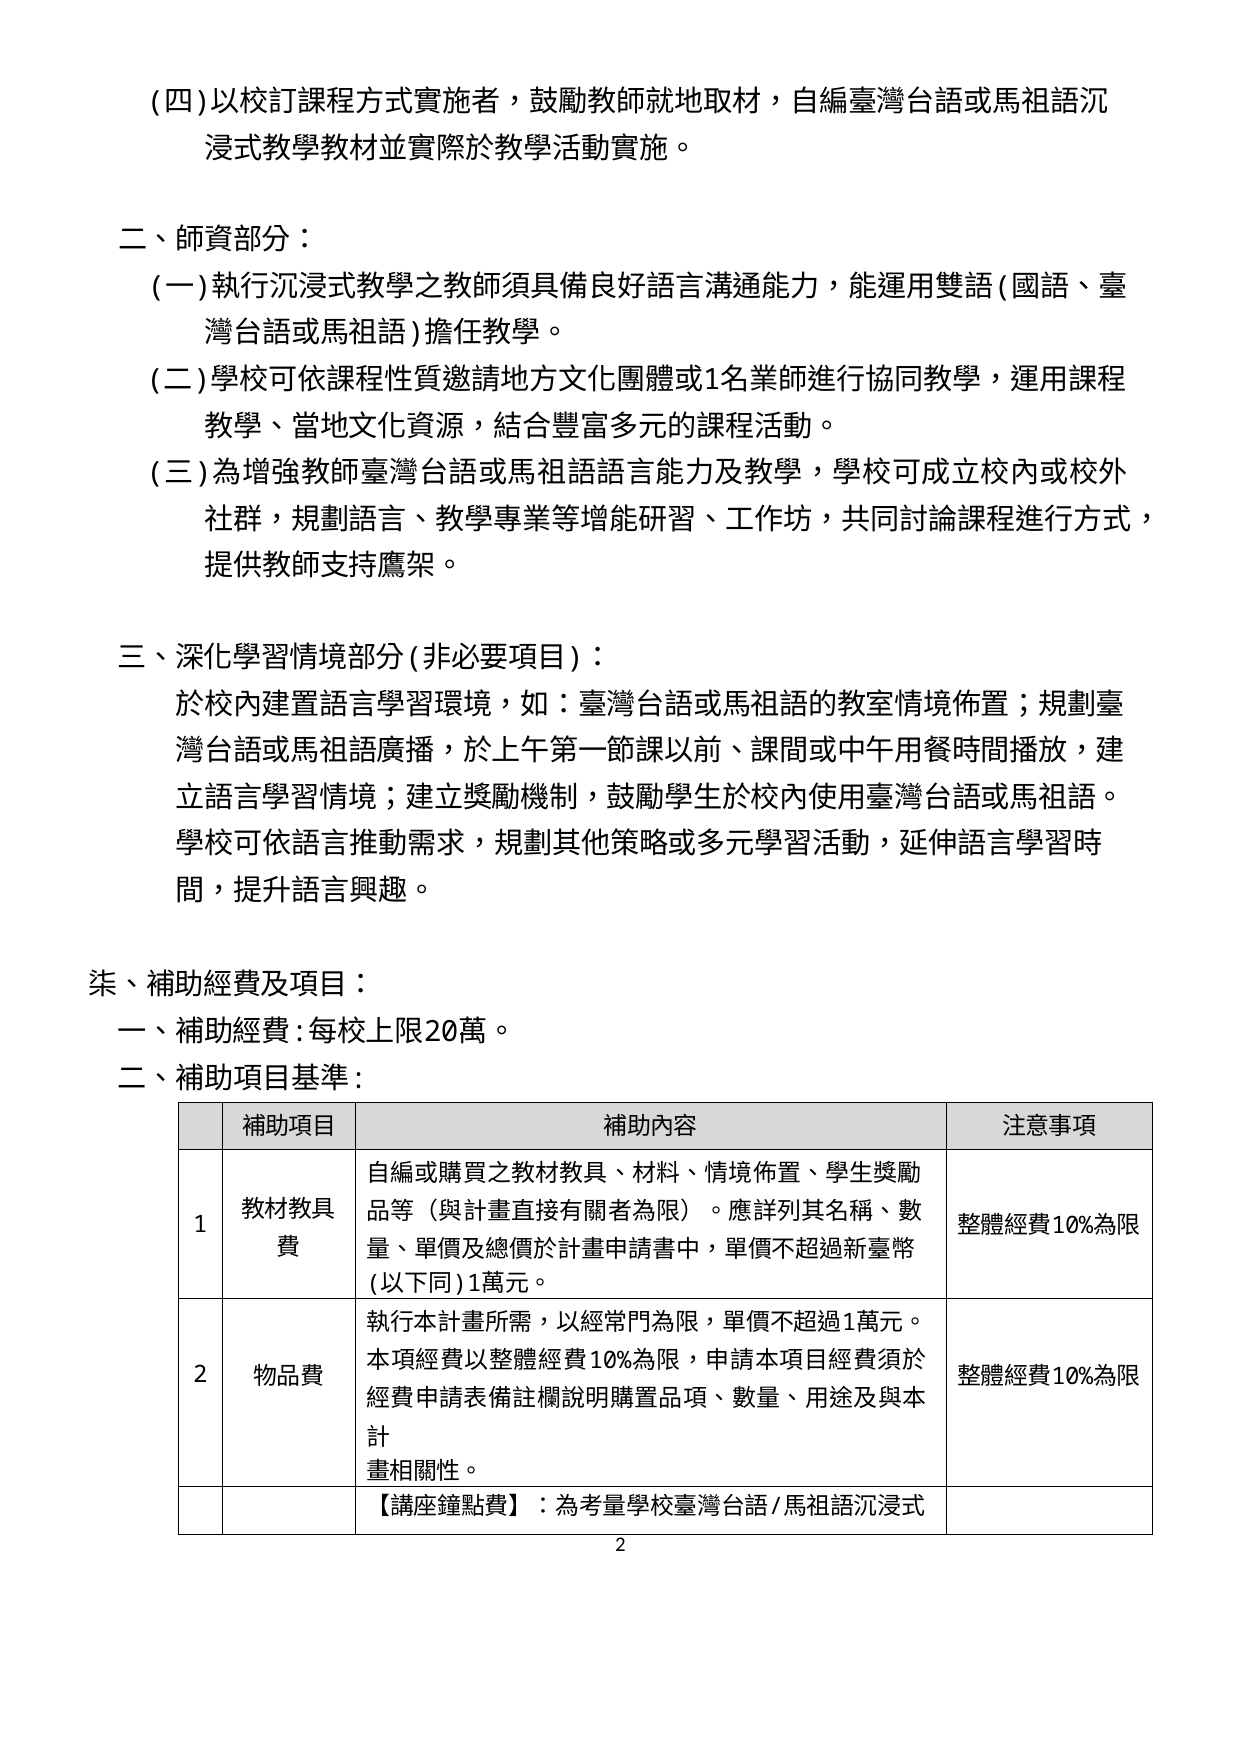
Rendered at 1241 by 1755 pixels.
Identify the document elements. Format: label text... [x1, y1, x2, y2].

text 一、補助經費:每校上限20萬。二、補助項目基準: [118, 1008, 509, 1097]
text 三、深化學習情境部分(非必要項目)： [118, 633, 1182, 676]
text 於校內建置語言學習環境，如：臺灣台語或馬祖語的教室情境佈置；規劃臺灣台語或馬祖語廣播，於上午第一節課以前、課間或中午用餐時間播放，建立語言學習情境；建立獎勵機制，鼓勵學生於校內使用臺灣台語或馬祖語。學校可依語言推動需求，規劃其他策略或多元學習活動，延伸語言學習時 間，提升語言興趣。 [175, 680, 1132, 908]
text (四)以校訂課程方式實施者，鼓勵教師就地取材，自編臺灣台語或馬祖語沉浸式教學教材並實際於教學活動實施。 [146, 78, 1132, 166]
table_cell [179, 1487, 222, 1534]
text (二)學校可依課程性質邀請地方文化團體或1名業師進行協同教學，運用課程教學、當地文化資源，結合豐富多元的課程活動。 [146, 356, 1152, 445]
table_header 補助內容 [356, 1103, 946, 1149]
text (三)為增強教師臺灣台語或馬祖語語言能力及教學，學校可成立校內或校外社群，規劃語言、教學專業等增能研習、工作坊，共同討論課程進行方式，提供教師支持鷹架。 [146, 449, 1132, 584]
table_cell 物品費 [223, 1299, 355, 1486]
table_cell 2 [179, 1299, 222, 1486]
table_cell [223, 1487, 355, 1534]
table_cell [947, 1487, 1152, 1534]
table_cell 整體經費10%為限 [947, 1299, 1152, 1486]
table_header [179, 1103, 222, 1149]
table_cell 1 [179, 1150, 222, 1298]
text 二、師資部分： [118, 216, 1182, 258]
table_cell 自編或購買之教材教具、材料、情境佈置、學生獎勵品等（與計畫直接有關者為限）。應詳列其名稱、數量、單價及總價於計畫申請書中，單價不超過新臺幣 (以下同)1萬元。 [356, 1150, 946, 1298]
text (一)執行沉浸式教學之教師須具備良好語言溝通能力，能運用雙語(國語、臺灣台語或馬祖語)擔任教學。 [147, 262, 1147, 351]
table_cell 執行本計畫所需，以經常門為限，單價不超過1萬元。本項經費以整體經費10%為限，申請本項目經費須於經費申請表備註欄說明購置品項、數量、用途及與本計 畫相關性。 [356, 1299, 946, 1486]
table_cell 【講座鐘點費】：為考量學校臺灣台語/馬祖語沉浸式 [356, 1487, 946, 1534]
table_cell 教材教具費 [223, 1150, 355, 1298]
table_header 注意事項 [947, 1103, 1152, 1149]
table_cell 整體經費10%為限 [947, 1150, 1152, 1298]
table_header 補助項目 [223, 1103, 355, 1149]
text 柒、補助經費及項目： [89, 961, 1182, 1003]
